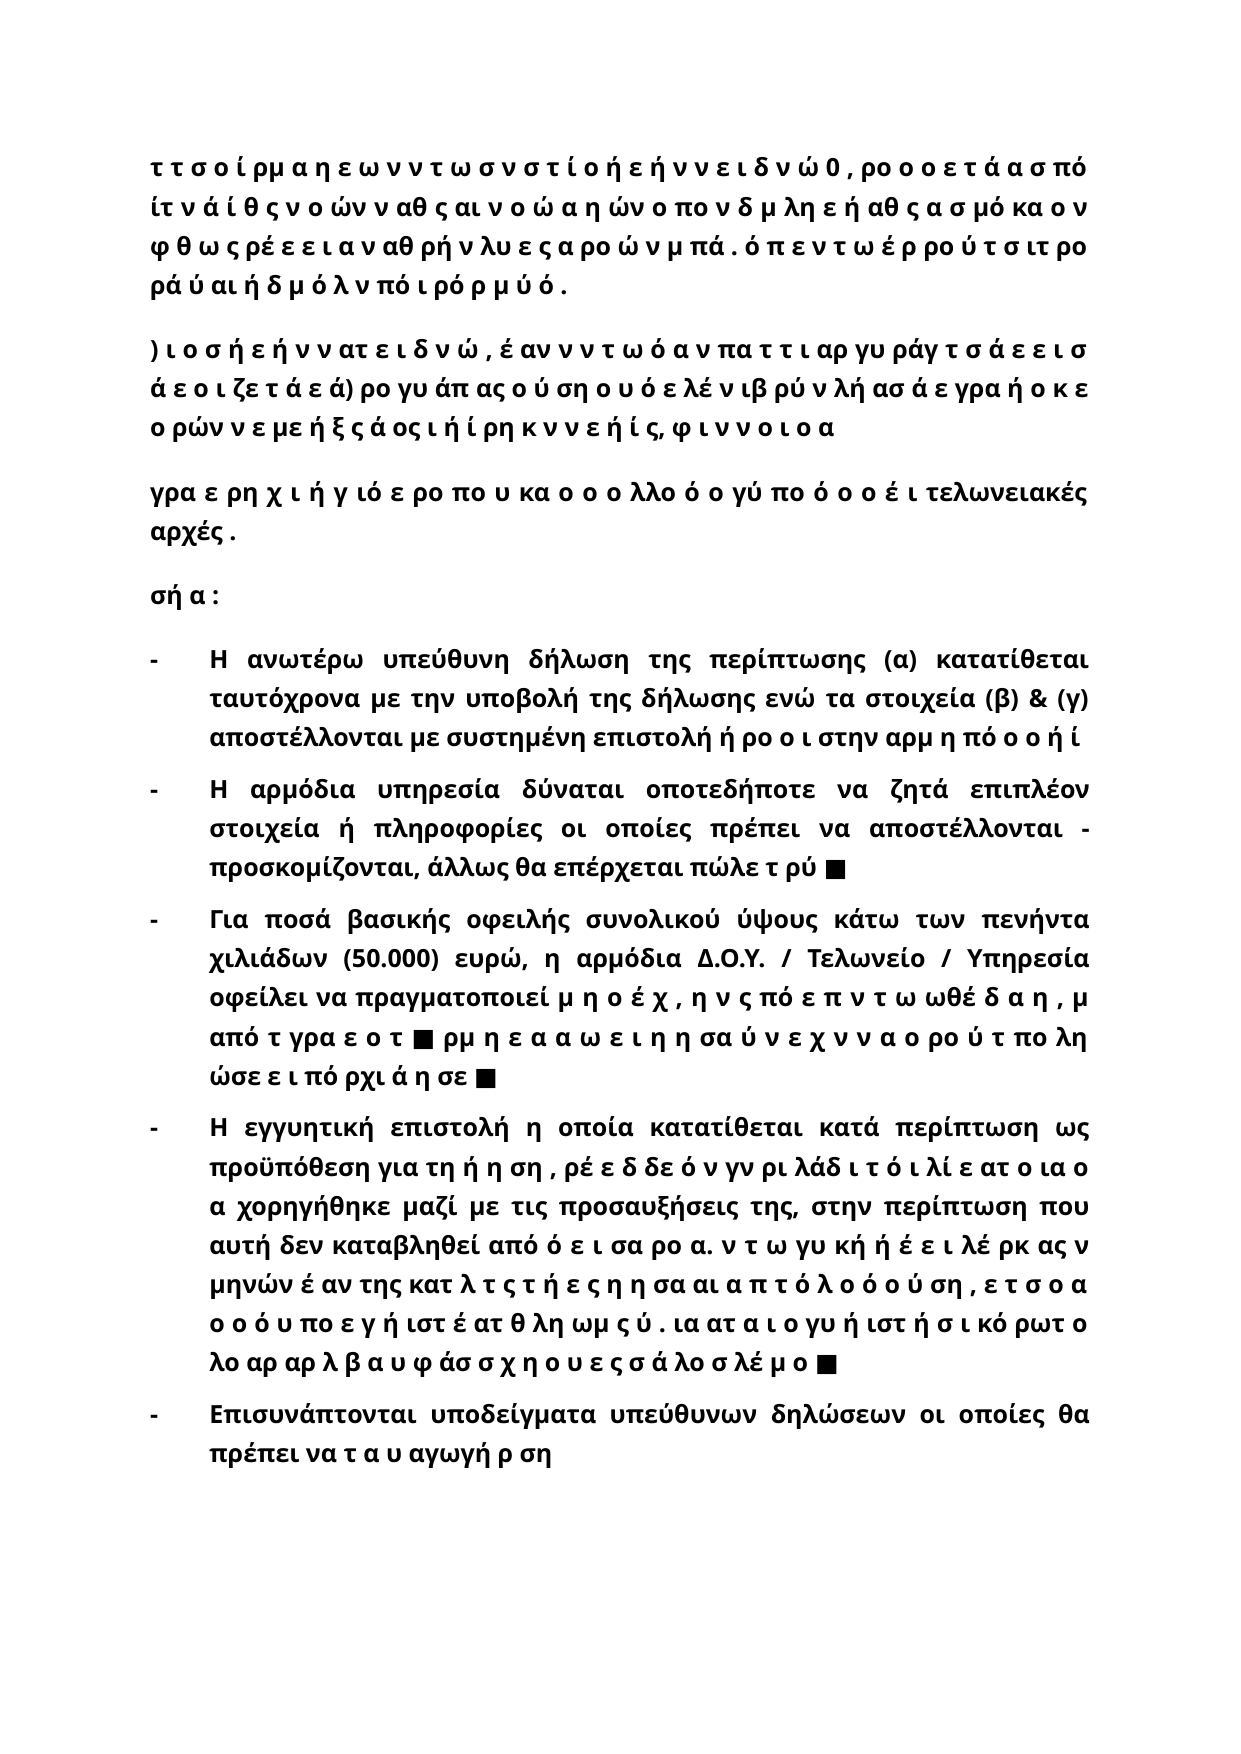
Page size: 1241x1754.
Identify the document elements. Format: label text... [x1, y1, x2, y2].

list - Η ανωτέρω υπεύθυνη δήλωση της περίπτωσης (α) κατατίθεται ταυτόχρονα με την υποβολή της δήλωσης ενώ τα στοιχεία (β) & (γ) αποστέλλονται με συστημένη επιστολή ή ρο ο ι στην αρμ η πό ο ο ή ί [150, 642, 1090, 754]
text τ τ σ ο ί ρμ α η ε ω ν ν τ ω σ ν σ τ ί ο ή ε ή ν ν ε ι δ ν ώ 0 , ρο ο ο ε τ ά α σ πό ίτ ν ά ί θ ς ν ο ών ν αθ ς αι ν ο ώ α η ών ο πο ν δ μ λη ε ή αθ ς α σ μό κα ο ν φ θ ω ς ρέ ε ε ι α ν αθ ρή ν λυ ε ς α ρο ώ ν μ πά . ό π ε ν τ ω έ ρ ρο ύ τ σ ιτ ρο ρά ύ αι ή δ μ ό λ ν πό ι ρό ρ μ ύ ό . [150, 150, 1090, 302]
list - Επισυνάπτονται υποδείγματα υπεύθυνων δηλώσεων οι οποίες θα πρέπει να τ α υ αγωγή ρ ση [150, 1397, 1090, 1470]
list - Για ποσά βασικής οφειλής συνολικού ύψους κάτω των πενήντα χιλιάδων (50.000) ευρώ, η αρμόδια Δ.Ο.Υ. / Τελωνείο / Υπηρεσία οφείλει να πραγματοποιεί μ η ο έ χ , η ν ς πό ε π ν τ ω ωθέ δ α η , μ από τ γρα ε ο τ ■ ρμ η ε α α ω ε ι η η σα ύ ν ε χ ν ν α ο ρο ύ τ πο λη ώσε ε ι πό ρχι ά η σε ■ [150, 902, 1090, 1092]
text ) ι ο σ ή ε ή ν ν ατ ε ι δ ν ώ , έ αν ν ν τ ω ό α ν πα τ τ ι αρ γυ ράγ τ σ ά ε ε ι σ ά ε ο ι ζε τ ά ε ά) ρο γυ άπ ας ο ύ ση ο υ ό ε λέ ν ιβ ρύ ν λή ασ ά ε γρα ή ο κ ε ο ρών ν ε με ή ξ ς ά ος ι ή ί ρη κ ν ν ε ή ί ς, φ ι ν ν ο ι ο α [150, 332, 1090, 444]
text σή α : [150, 577, 1090, 612]
text γρα ε ρη χ ι ή γ ιό ε ρο πο υ κα ο ο ο λλο ό ο γύ πο ό ο ο έ ι τελωνειακές αρχές . [150, 474, 1090, 547]
list - Η εγγυητική επιστολή η οποία κατατίθεται κατά περίπτωση ως προϋπόθεση για τη ή η ση , ρέ ε δ δε ό ν γν ρι λάδ ι τ ό ι λί ε ατ ο ια ο α χορηγήθηκε μαζί με τις προσαυξήσεις της, στην περίπτωση που αυτή δεν καταβληθεί από ό ε ι σα ρο α. ν τ ω γυ κή ή έ ε ι λέ ρκ ας ν μηνών έ αν της κατ λ τ ς τ ή ε ς η η σα αι α π τ ό λ ο ό ο ύ ση , ε τ σ ο α ο ο ό υ πο ε γ ή ιστ έ ατ θ λη ωμ ς ύ . ια ατ α ι ο γυ ή ιστ ή σ ι κό ρωτ ο λο αρ αρ λ β α υ φ άσ σ χ η ο υ ε ς σ ά λο σ λέ μ ο ■ [150, 1110, 1090, 1379]
list - Η αρμόδια υπηρεσία δύναται οποτεδήποτε να ζητά επιπλέον στοιχεία ή πληροφορίες οι οποίες πρέπει να αποστέλλονται - προσκομίζονται, άλλως θα επέρχεται πώλε τ ρύ ■ [150, 772, 1090, 884]
